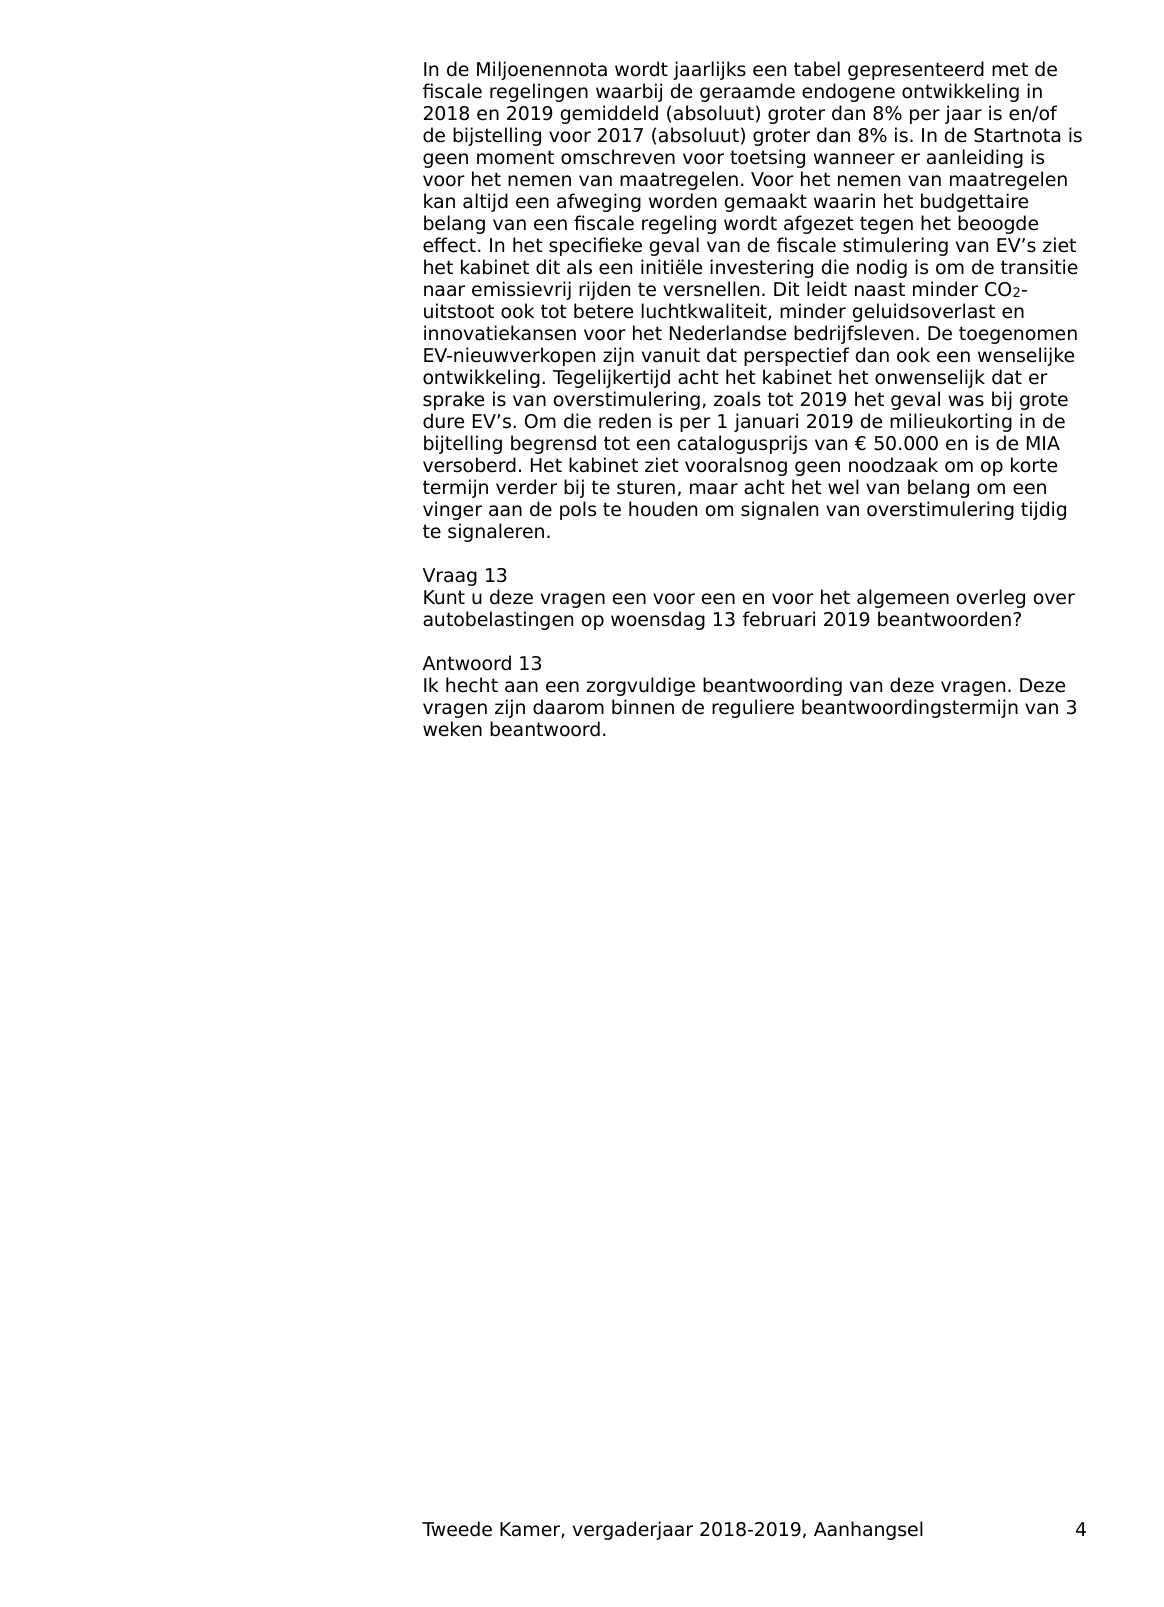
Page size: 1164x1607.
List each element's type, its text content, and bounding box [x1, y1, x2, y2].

text Kunt u deze vragen een voor een en voor het algemeen overleg over autobelastingen op woensdag 13 februari 2019 beantwoorden? [422, 587, 1087, 631]
text In de Miljoenennota wordt jaarlijks een tabel gepresenteerd met de fiscale regelingen waarbij de geraamde endogene ontwikkeling in 2018 en 2019 gemiddeld (absoluut) groter dan 8% per jaar is en/of de bijstelling voor 2017 (absoluut) groter dan 8% is. In de Startnota is geen moment omschreven voor toetsing wanneer er aanleiding is voor het nemen van maatregelen. Voor het nemen van maatregelen kan altijd een afweging worden gemaakt waarin het budgettaire belang van een fiscale regeling wordt afgezet tegen het beoogde effect. In het specifieke geval van de fiscale stimulering van EV’s ziet het kabinet dit als een initiële investering die nodig is om de transitie naar emissievrij rijden te versnellen. Dit leidt naast minder CO2-uitstoot ook tot betere luchtkwaliteit, minder geluidsoverlast en innovatiekansen voor het Nederlandse bedrijfsleven. De toegenomen EV-nieuwverkopen zijn vanuit dat perspectief dan ook een wenselijke ontwikkeling. Tegelijkertijd acht het kabinet het onwenselijk dat er sprake is van overstimulering, zoals tot 2019 het geval was bij grote dure EV’s. Om die reden is per 1 januari 2019 de milieukorting in de bijtelling begrensd tot een catalogusprijs van € 50.000 en is de MIA versoberd. Het kabinet ziet vooralsnog geen noodzaak om op korte termijn verder bij te sturen, maar acht het wel van belang om een vinger aan de pols te houden om signalen van overstimulering tijdig te signaleren. [422, 59, 1087, 543]
text Ik hecht aan een zorgvuldige beantwoording van deze vragen. Deze vragen zijn daarom binnen de reguliere beantwoordingstermijn van 3 weken beantwoord. [422, 675, 1087, 741]
text Antwoord 13 [422, 653, 1087, 675]
text Vraag 13 [422, 565, 1087, 587]
